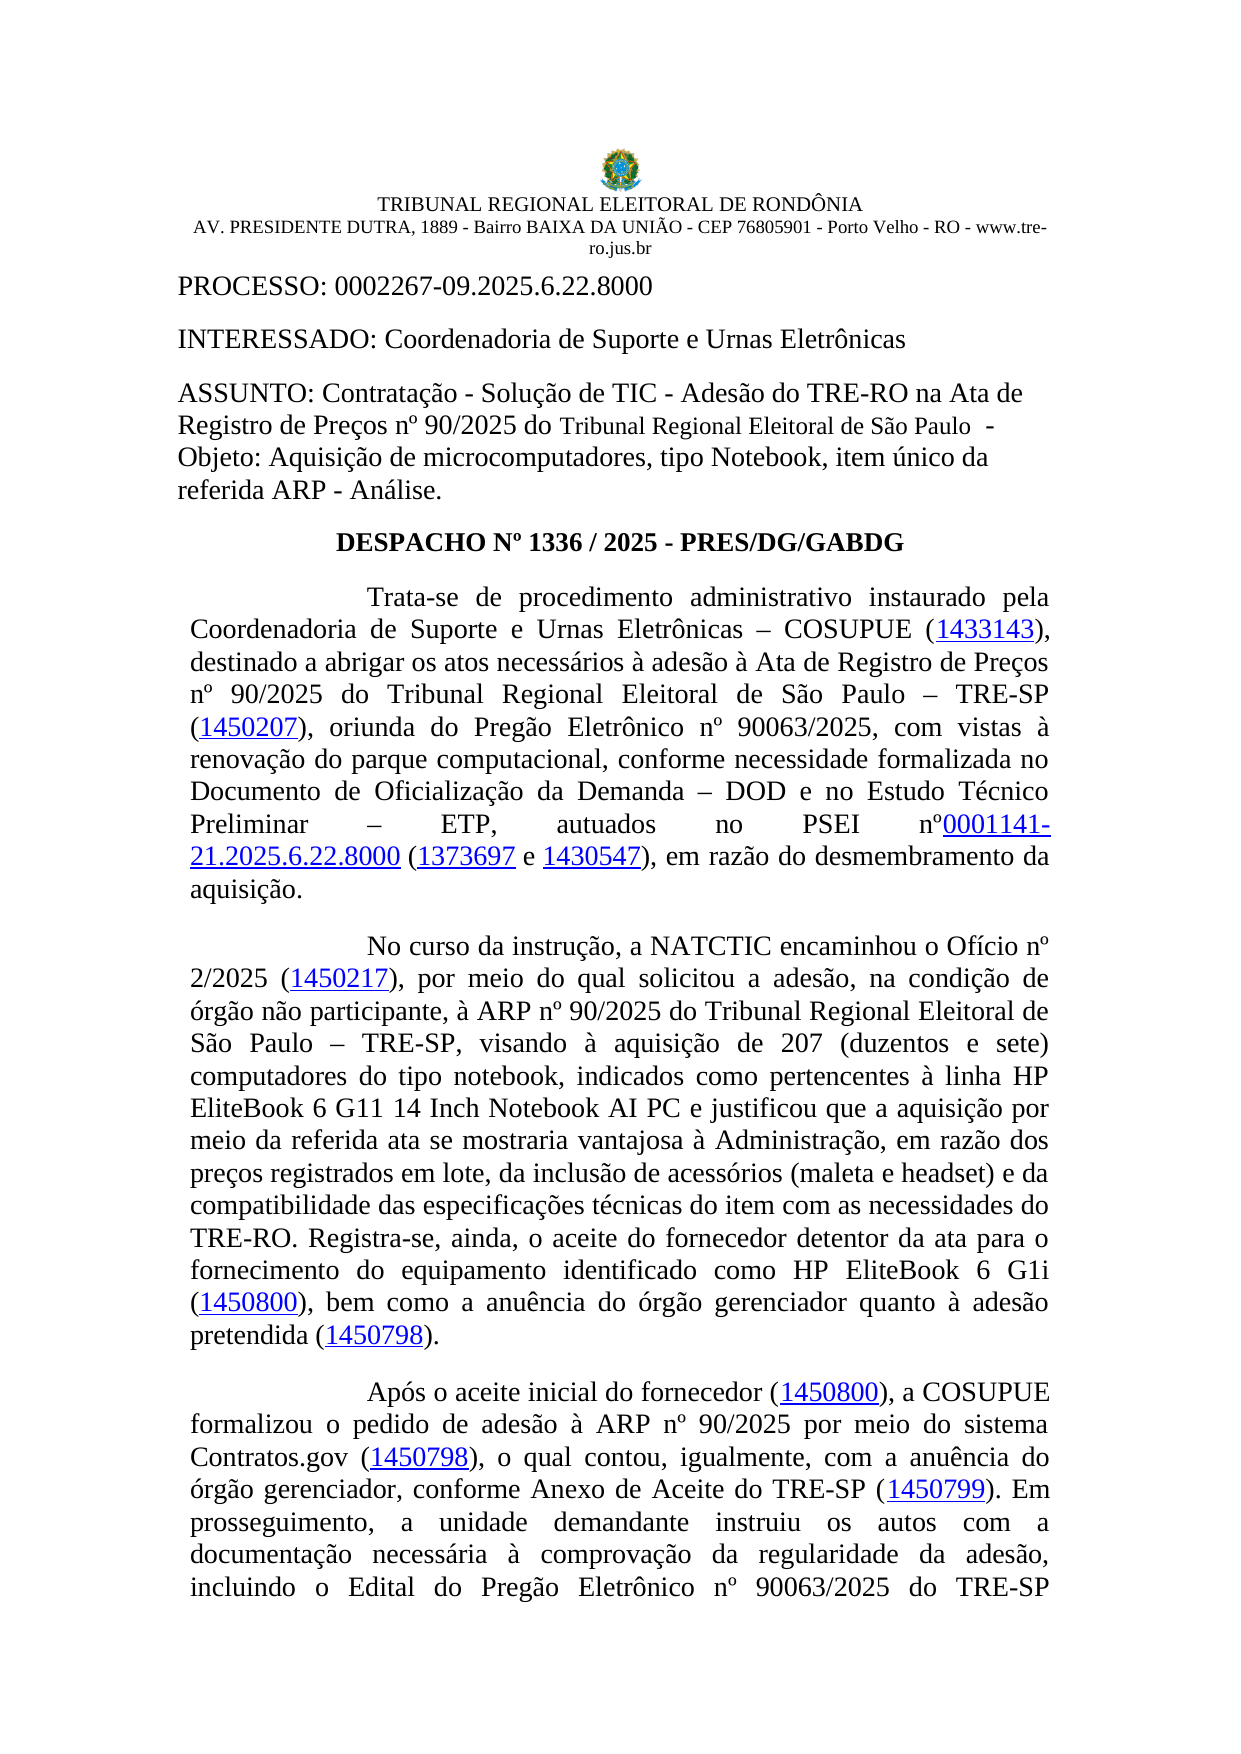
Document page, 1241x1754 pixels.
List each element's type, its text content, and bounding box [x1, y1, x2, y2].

text ASSUNTO: Contratação - Solução de TIC - Adesão do TRE-RO na Ata de Registro de Preços nº 90/2025 do Tribunal Regional Eleitoral de São Paulo - Objeto: Aquisição de microcomputadores, tipo Notebook, item único da referida ARP - Análise. [177, 376, 1063, 505]
text AV. PRESIDENTE DUTRA, 1889 - Bairro BAIXA DA UNIÃO - CEP 76805901 - Porto Velho - RO - www.tre-ro.jus.br [177, 216, 1063, 259]
text TRIBUNAL REGIONAL ELEITORAL DE RONDÔNIA [177, 192, 1063, 216]
text No curso da instrução, a NATCTIC encaminhou o Ofício nº 2/2025 (1450217), por meio do qual solicitou a adesão, na condição de órgão não participante, à ARP nº 90/2025 do Tribunal Regional Eleitoral de São Paulo – TRE-SP, visando à aquisição de 207 (duzentos e sete) computadores do tipo notebook, indicados como pertencentes à linha HP EliteBook 6 G11 14 Inch Notebook AI PC e justificou que a aquisição por meio da referida ata se mostraria vantajosa à Administração, em razão dos preços registrados em lote, da inclusão de acessórios (maleta e headset) e da compatibilidade das especificações técnicas do item com as necessidades do TRE-RO. Registra-se, ainda, o aceite do fornecedor detentor da ata para o fornecimento do equipamento identificado como HP EliteBook 6 G1i (1450800), bem como a anuência do órgão gerenciador quanto à adesão pretendida (1450798). [190, 929, 1051, 1350]
text Após o aceite inicial do fornecedor (1450800), a COSUPUE formalizou o pedido de adesão à ARP nº 90/2025 por meio do sistema Contratos.gov (1450798), o qual contou, igualmente, com a anuência do órgão gerenciador, conforme Anexo de Aceite do TRE-SP (1450799). Em prosseguimento, a unidade demandante instruiu os autos com a documentação necessária à comprovação da regularidade da adesão, incluindo o Edital do Pregão Eletrônico nº 90063/2025 do TRE-SP [190, 1375, 1051, 1602]
text Despacho Nº 1336 / 2025 - PRES/DG/GABDG [177, 526, 1063, 557]
text Trata-se de procedimento administrativo instaurado pela Coordenadoria de Suporte e Urnas Eletrônicas – COSUPUE (1433143), destinado a abrigar os atos necessários à adesão à Ata de Registro de Preços nº 90/2025 do Tribunal Regional Eleitoral de São Paulo – TRE-SP (1450207), oriunda do Pregão Eletrônico nº 90063/2025, com vistas à renovação do parque computacional, conforme necessidade formalizada no Documento de Oficialização da Demanda – DOD e no Estudo Técnico Preliminar – ETP, autuados no PSEI nº0001141-21.2025.6.22.8000 (1373697 e 1430547), em razão do desmembramento da aquisição. [190, 580, 1051, 904]
text INTERESSADO: Coordenadoria de Suporte e Urnas Eletrônicas [177, 322, 1063, 355]
text PROCESSO: 0002267-09.2025.6.22.8000 [177, 269, 1063, 302]
